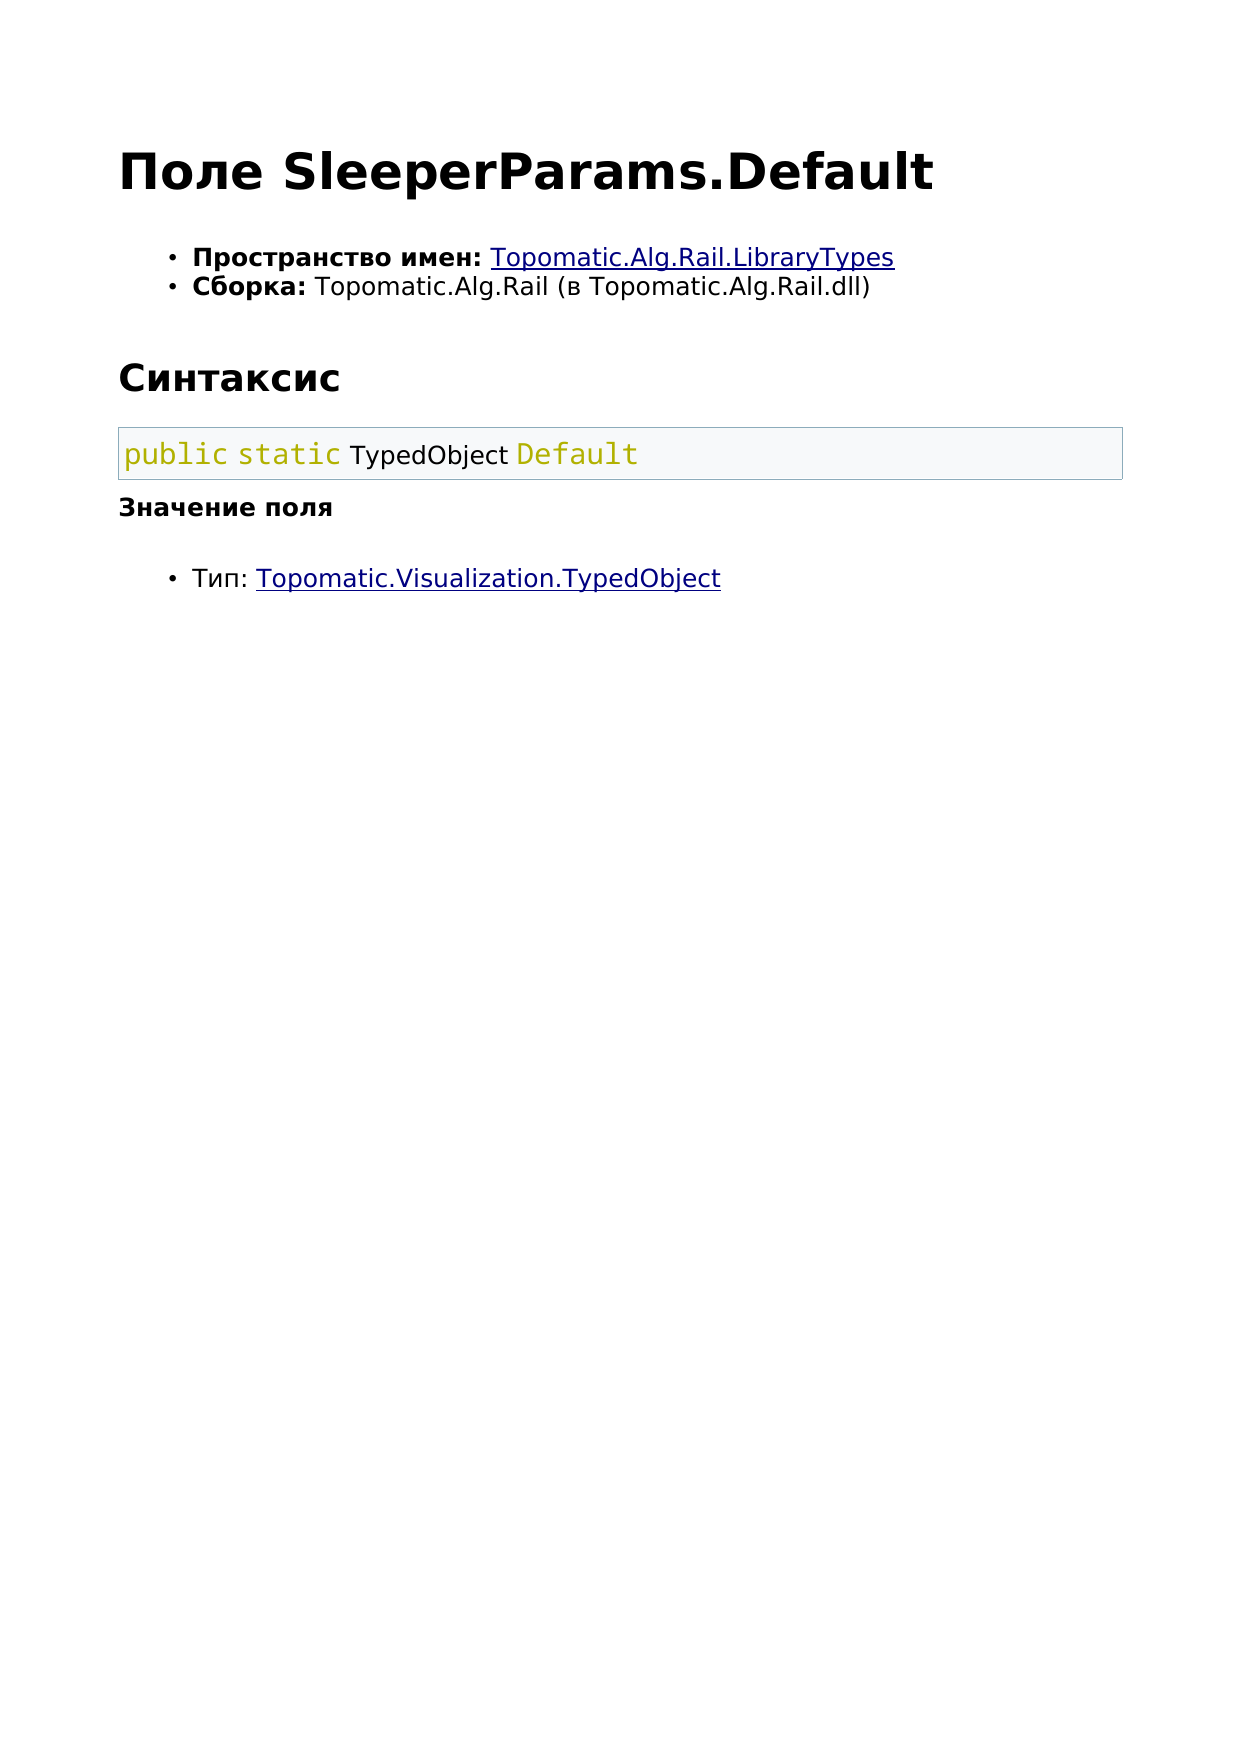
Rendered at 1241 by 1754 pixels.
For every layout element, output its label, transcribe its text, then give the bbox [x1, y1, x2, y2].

table_header public static TypedObject Default [119, 428, 1122, 478]
list Пространство имен: Topomatic.Alg.Rail.LibraryTypes [177, 243, 1122, 272]
subtitle Синтаксис [118, 356, 1122, 400]
list Сборка: Topomatic.Alg.Rail (в Topomatic.Alg.Rail.dll) [177, 272, 1122, 302]
subtitle Поле SleeperParams.Default [118, 143, 1122, 201]
list Тип: Topomatic.Visualization.TypedObject [177, 564, 1122, 594]
text Значение поля [118, 493, 1122, 523]
